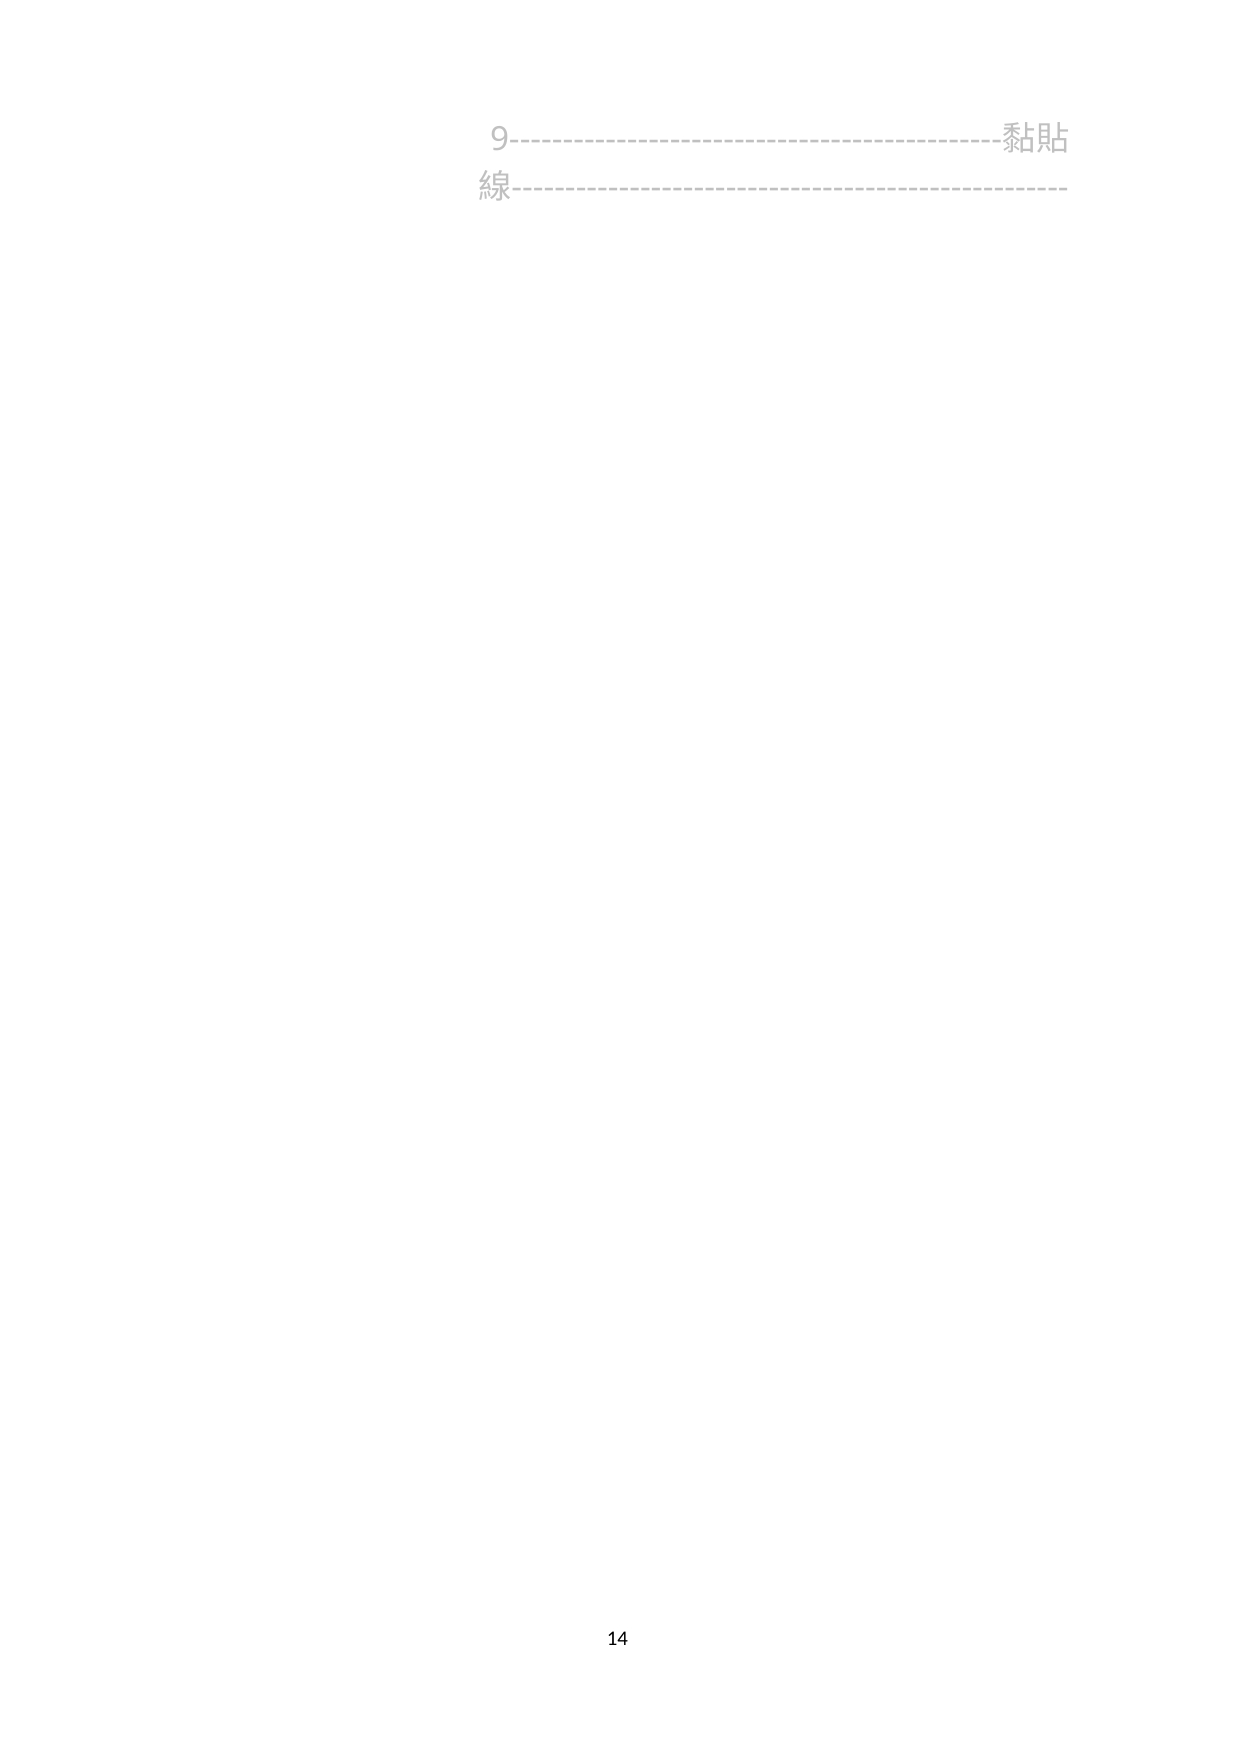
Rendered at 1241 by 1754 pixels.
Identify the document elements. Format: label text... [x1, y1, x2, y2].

text 9----------------------------------------------黏貼線---------------------------------------------------- [165, 112, 1069, 208]
